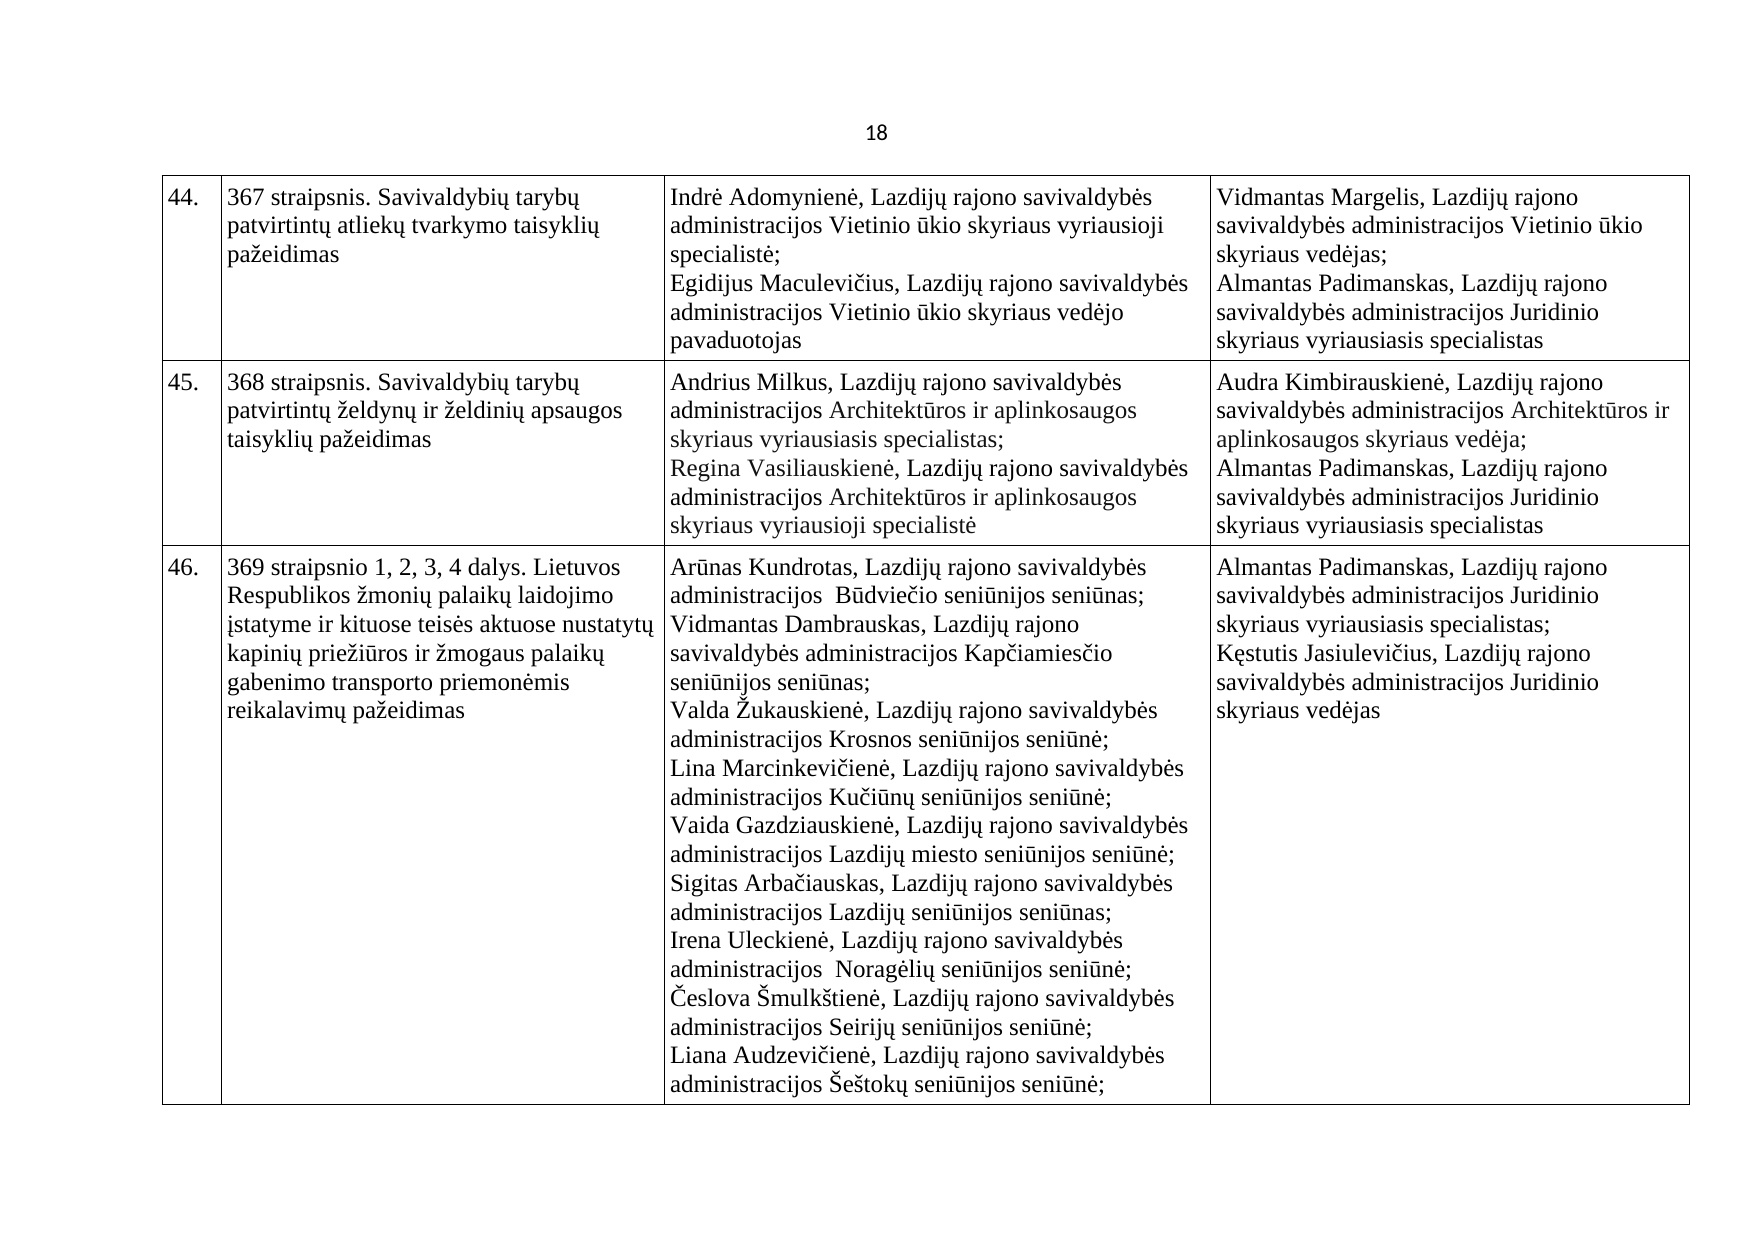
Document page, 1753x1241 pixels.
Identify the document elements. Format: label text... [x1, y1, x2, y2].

table_cell Andrius Milkus, Lazdijų rajono savivaldybės administracijos Architektūros ir aplinkosaugos skyriaus vyriausiasis specialistas; Regina Vasiliauskienė, Lazdijų rajono savivaldybės administracijos Architektūros ir aplinkosaugos skyriaus vyriausioji specialistė [665, 361, 1210, 545]
table_cell 46. [163, 546, 221, 1104]
table_cell 44. [163, 176, 221, 360]
table_cell 45. [163, 361, 221, 545]
table_cell 367 straipsnis. Savivaldybių tarybų patvirtintų atliekų tvarkymo taisyklių pažeidimas [222, 176, 664, 360]
table_cell 369 straipsnio 1, 2, 3, 4 dalys. Lietuvos Respublikos žmonių palaikų laidojimo įstatyme ir kituose teisės aktuose nustatytų kapinių priežiūros ir žmogaus palaikų gabenimo transporto priemonėmis reikalavimų pažeidimas [222, 546, 664, 1104]
table_cell Audra Kimbirauskienė, Lazdijų rajono savivaldybės administracijos Architektūros ir aplinkosaugos skyriaus vedėja; Almantas Padimanskas, Lazdijų rajono savivaldybės administracijos Juridinio skyriaus vyriausiasis specialistas [1211, 361, 1689, 545]
table_cell 368 straipsnis. Savivaldybių tarybų patvirtintų želdynų ir želdinių apsaugos taisyklių pažeidimas [222, 361, 664, 545]
table_cell Indrė Adomynienė, Lazdijų rajono savivaldybės administracijos Vietinio ūkio skyriaus vyriausioji specialistė; Egidijus Maculevičius, Lazdijų rajono savivaldybės administracijos Vietinio ūkio skyriaus vedėjo pavaduotojas [665, 176, 1210, 360]
table_cell Vidmantas Margelis, Lazdijų rajono savivaldybės administracijos Vietinio ūkio skyriaus vedėjas; Almantas Padimanskas, Lazdijų rajono savivaldybės administracijos Juridinio skyriaus vyriausiasis specialistas [1211, 176, 1689, 360]
table_cell Arūnas Kundrotas, Lazdijų rajono savivaldybės administracijos Būdviečio seniūnijos seniūnas; Vidmantas Dambrauskas, Lazdijų rajono savivaldybės administracijos Kapčiamiesčio seniūnijos seniūnas; Valda Žukauskienė, Lazdijų rajono savivaldybės administracijos Krosnos seniūnijos seniūnė; Lina Marcinkevičienė, Lazdijų rajono savivaldybės administracijos Kučiūnų seniūnijos seniūnė; Vaida Gazdziauskienė, Lazdijų rajono savivaldybės administracijos Lazdijų miesto seniūnijos seniūnė; Sigitas Arbačiauskas, Lazdijų rajono savivaldybės administracijos Lazdijų seniūnijos seniūnas; Irena Uleckienė, Lazdijų rajono savivaldybės administracijos Noragėlių seniūnijos seniūnė; Česlova Šmulkštienė, Lazdijų rajono savivaldybės administracijos Seirijų seniūnijos seniūnė; Liana Audzevičienė, Lazdijų rajono savivaldybės administracijos Šeštokų seniūnijos seniūnė; [665, 546, 1210, 1104]
table_cell Almantas Padimanskas, Lazdijų rajono savivaldybės administracijos Juridinio skyriaus vyriausiasis specialistas; Kęstutis Jasiulevičius, Lazdijų rajono savivaldybės administracijos Juridinio skyriaus vedėjas [1211, 546, 1689, 1104]
